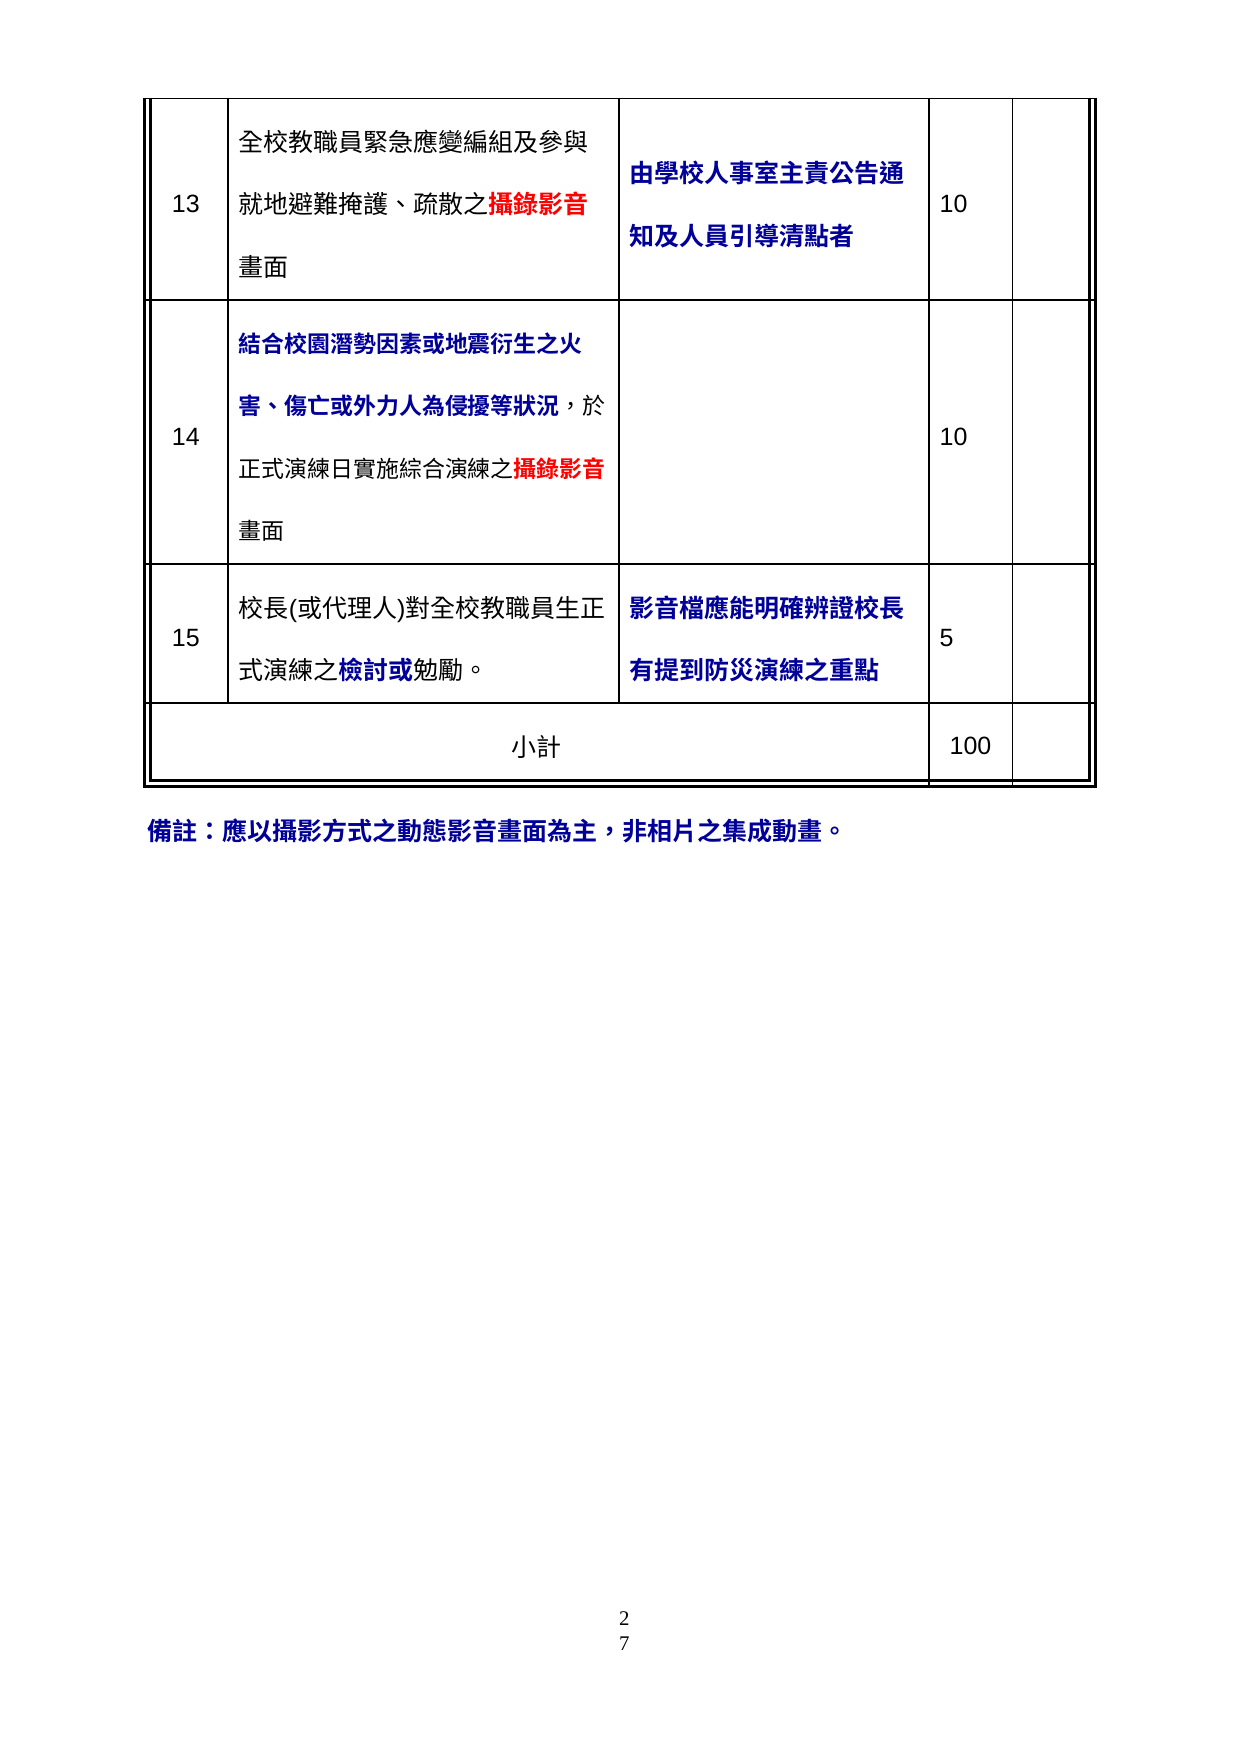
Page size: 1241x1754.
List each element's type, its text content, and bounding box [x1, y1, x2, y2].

table_cell 小計 [152, 704, 928, 779]
table_cell 5 [930, 565, 1012, 702]
table_cell 10 [930, 99, 1012, 299]
table_cell 14 [152, 301, 227, 563]
table_cell [620, 301, 928, 563]
text 備註：應以攝影方式之動態影音畫面為主，非相片之集成動畫。 [148, 788, 1092, 851]
table_cell 15 [152, 565, 227, 702]
table_cell 13 [152, 99, 227, 299]
table_cell 由學校人事室主責公告通知及人員引導清點者 [620, 99, 928, 299]
table_cell [1013, 704, 1088, 779]
table_cell 10 [930, 301, 1012, 563]
table_cell [1013, 565, 1088, 702]
table_cell 100 [930, 704, 1012, 779]
table_cell 影音檔應能明確辨證校長有提到防災演練之重點 [620, 565, 928, 702]
table_cell 全校教職員緊急應變編組及參與就地避難掩護、疏散之攝錄影音畫面 [229, 99, 618, 299]
table_cell [1013, 99, 1088, 299]
table_cell [1013, 301, 1088, 563]
table_cell 結合校園潛勢因素或地震衍生之火害、傷亡或外力人為侵擾等狀況，於正式演練日實施綜合演練之攝錄影音畫面 [229, 301, 618, 563]
table_cell 校長(或代理人)對全校教職員生正式演練之檢討或勉勵。 [229, 565, 618, 702]
